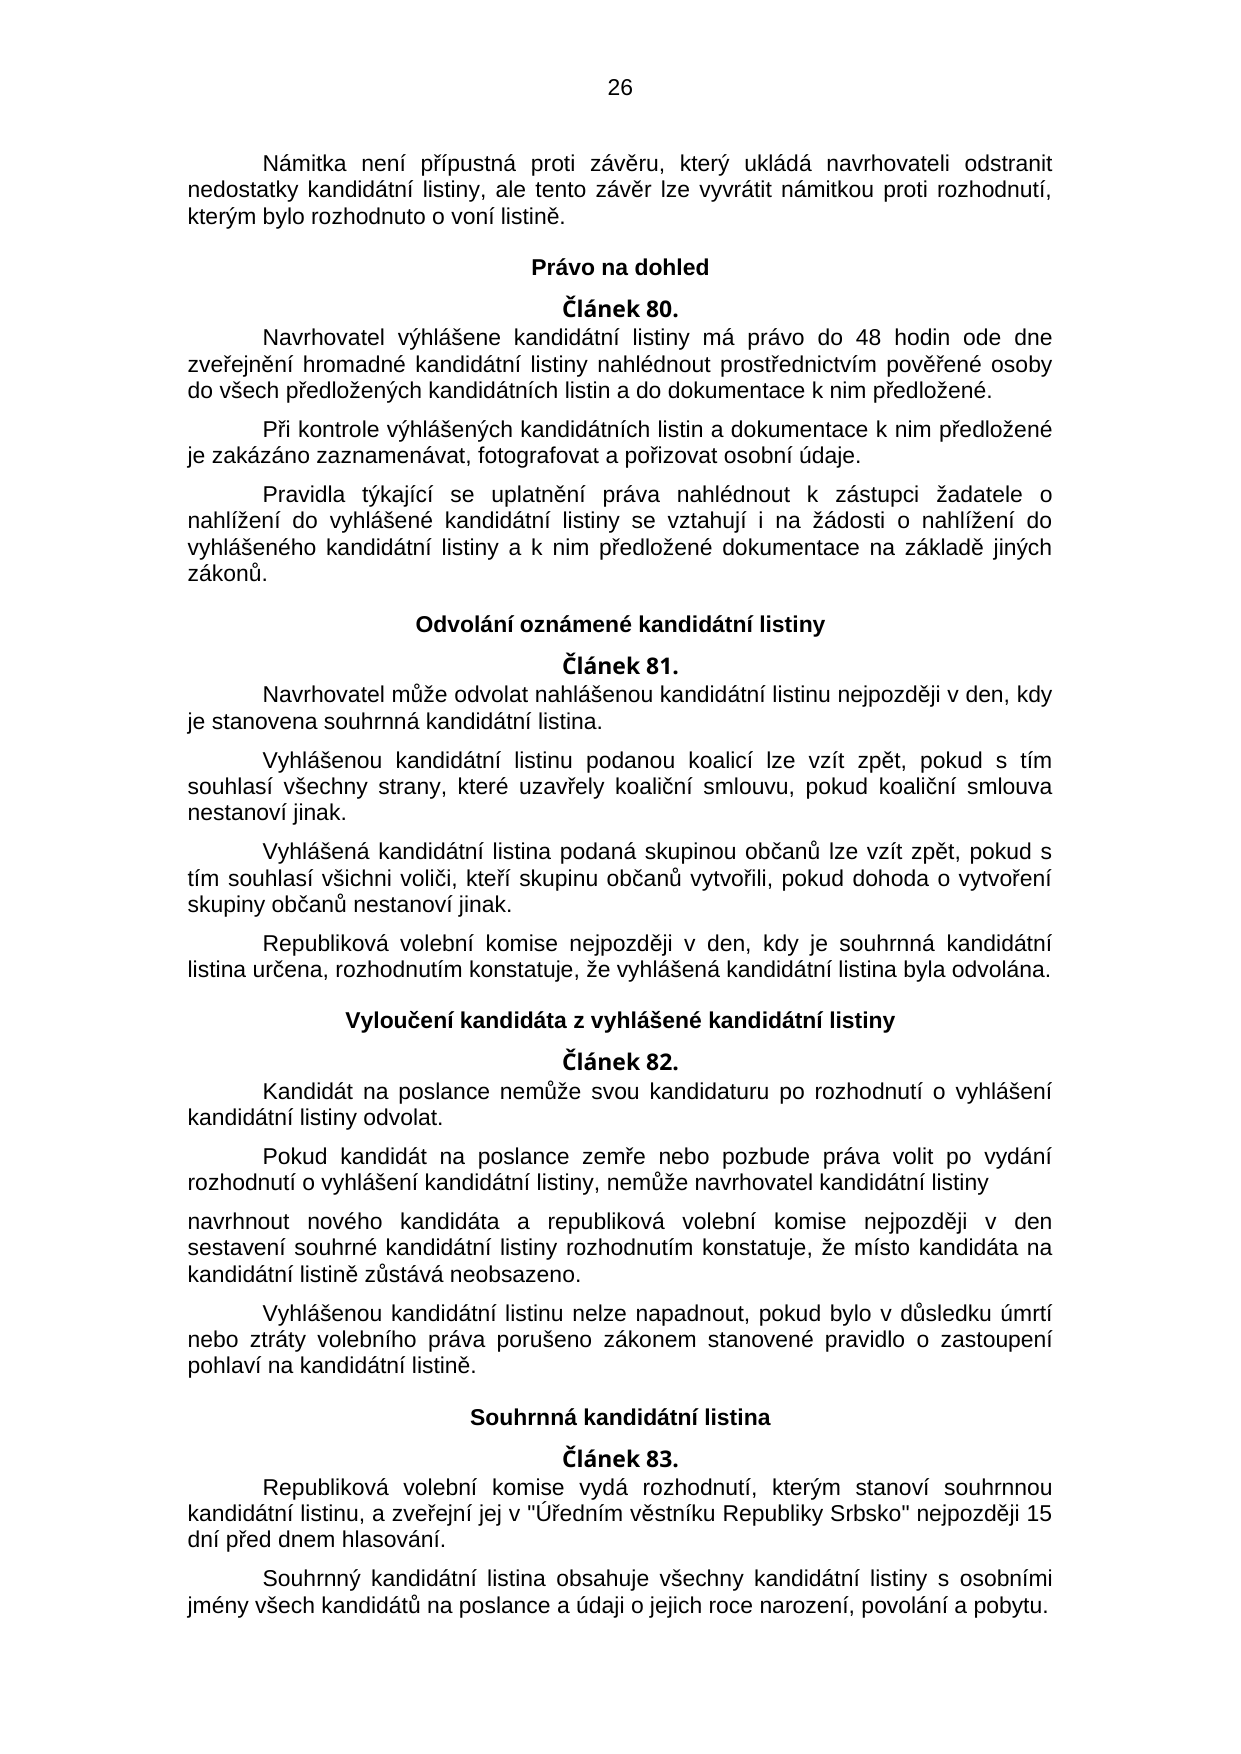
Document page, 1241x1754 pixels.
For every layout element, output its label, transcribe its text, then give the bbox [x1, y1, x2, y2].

text Navrhovatel výhlášene kandidátní listiny má právo do 48 hodin ode dne zveřejnění hromadné kandidátní listiny nahlédnout prostřednictvím pověřené osoby do všech předložených kandidátních listin a do dokumentace k nim předložené. [187, 324, 1053, 403]
text Pravidla týkající se uplatnění práva nahlédnout k zástupci žadatele o nahlížení do vyhlášené kandidátní listiny se vztahují i na žádosti o nahlížení do vyhlášeného kandidátní listiny a k nim předložené dokumentace na základě jiných zákonů. [187, 481, 1053, 586]
text Souhrnný kandidátní listina obsahuje všechny kandidátní listiny s osobními jmény všech kandidátů na poslance a údaji o jejich roce narození, povolání a pobytu. [187, 1565, 1053, 1618]
text Článek 83. [262, 1442, 978, 1474]
text Při kontrole výhlášených kandidátních listin a dokumentace k nim předložené je zakázáno zaznamenávat, fotografovat a pořizovat osobní údaje. [187, 416, 1053, 468]
text Právo na dohled [262, 254, 978, 280]
text Navrhovatel může odvolat nahlášenou kandidátní listinu nejpozději v den, kdy je stanovena souhrnná kandidátní listina. [187, 681, 1053, 734]
text Vyhlášenou kandidátní listinu nelze napadnout, pokud bylo v důsledku úmrtí nebo ztráty volebního práva porušeno zákonem stanovené pravidlo o zastoupení pohlaví na kandidátní listině. [187, 1299, 1053, 1379]
text Pokud kandidát na poslance zemře nebo pozbude práva volit po vydání rozhodnutí o vyhlášení kandidátní listiny, nemůže navrhovatel kandidátní listiny [187, 1143, 1053, 1196]
text Vyloučení kandidáta z vyhlášené kandidátní listiny [262, 1007, 978, 1034]
text Námitka není přípustná proti závěru, který ukládá navrhovateli odstranit nedostatky kandidátní listiny, ale tento závěr lze vyvrátit námitkou proti rozhodnutí, kterým bylo rozhodnuto o voní listině. [187, 150, 1053, 229]
text Odvolání oznámené kandidátní listiny [262, 611, 978, 638]
text Vyhlášenou kandidátní listinu podanou koalicí lze vzít zpět, pokud s tím souhlasí všechny strany, které uzavřely koaliční smlouvu, pokud koaliční smlouva nestanoví jinak. [187, 747, 1053, 826]
text Vyhlášená kandidátní listina podaná skupinou občanů lze vzít zpět, pokud s tím souhlasí všichni voliči, kteří skupinu občanů vytvořili, pokud dohoda o vytvoření skupiny občanů nestanoví jinak. [187, 838, 1053, 917]
text Článek 81. [262, 650, 978, 681]
text Článek 82. [262, 1046, 978, 1078]
text navrhnout nového kandidáta a republiková volební komise nejpozději v den sestavení souhrné kandidátní listiny rozhodnutím konstatuje, že místo kandidáta na kandidátní listině zůstává neobsazeno. [187, 1208, 1053, 1287]
text Republiková volební komise nejpozději v den, kdy je souhrnná kandidátní listina určena, rozhodnutím konstatuje, že vyhlášená kandidátní listina byla odvolána. [187, 930, 1053, 982]
text Článek 80. [262, 293, 978, 324]
text Souhrnná kandidátní listina [262, 1404, 978, 1430]
text Kandidát na poslance nemůže svou kandidaturu po rozhodnutí o vyhlášení kandidátní listiny odvolat. [187, 1078, 1053, 1130]
text Republiková volební komise vydá rozhodnutí, kterým stanoví souhrnnou kandidátní listinu, a zveřejní jej v "Úředním věstníku Republiky Srbsko" nejpozději 15 dní před dnem hlasování. [187, 1474, 1053, 1553]
